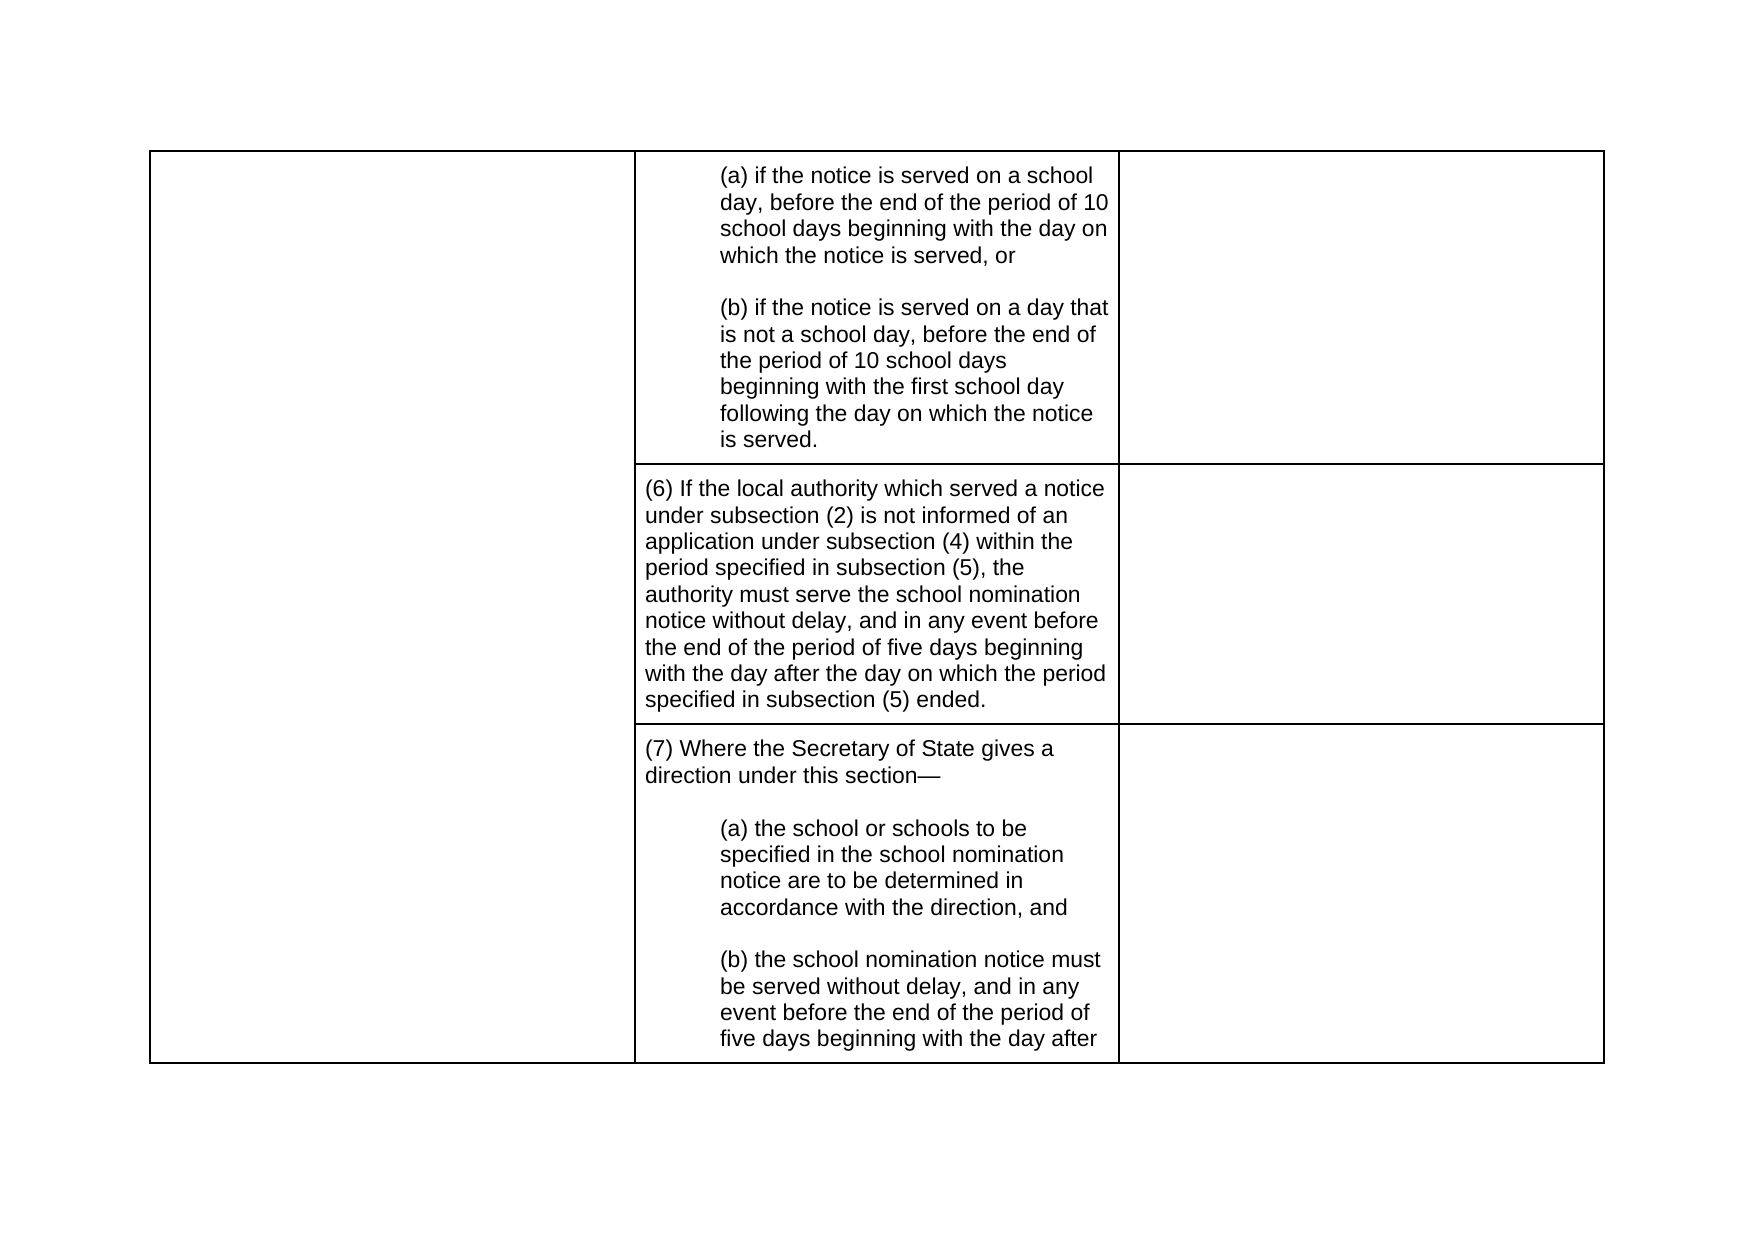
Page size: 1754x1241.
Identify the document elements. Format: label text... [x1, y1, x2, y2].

table_cell (6) If the local authority which served a notice under subsection (2) is not informed of an application under subsection (4) within the period specified in subsection (5), the authority must serve the school nomination notice without delay, and in any event before the end of the period of five days beginning with the day after the day on which the period specified in subsection (5) ended. [636, 465, 1118, 723]
table_cell [1120, 725, 1603, 1062]
table_cell [1120, 152, 1603, 463]
table_cell (7) Where the Secretary of State gives a direction under this section— (a) the school or schools to be specified in the school nomination notice are to be determined in accordance with the direction, and (b) the school nomination notice must be served without delay, and in any event before the end of the period of five days beginning with the day after [636, 725, 1118, 1062]
table_cell (a) if the notice is served on a school day, before the end of the period of 10 school days beginning with the day on which the notice is served, or (b) if the notice is served on a day that is not a school day, before the end of the period of 10 school days beginning with the first school day following the day on which the notice is served. [636, 152, 1118, 463]
table_cell [1120, 465, 1603, 723]
table_cell [151, 152, 634, 1062]
